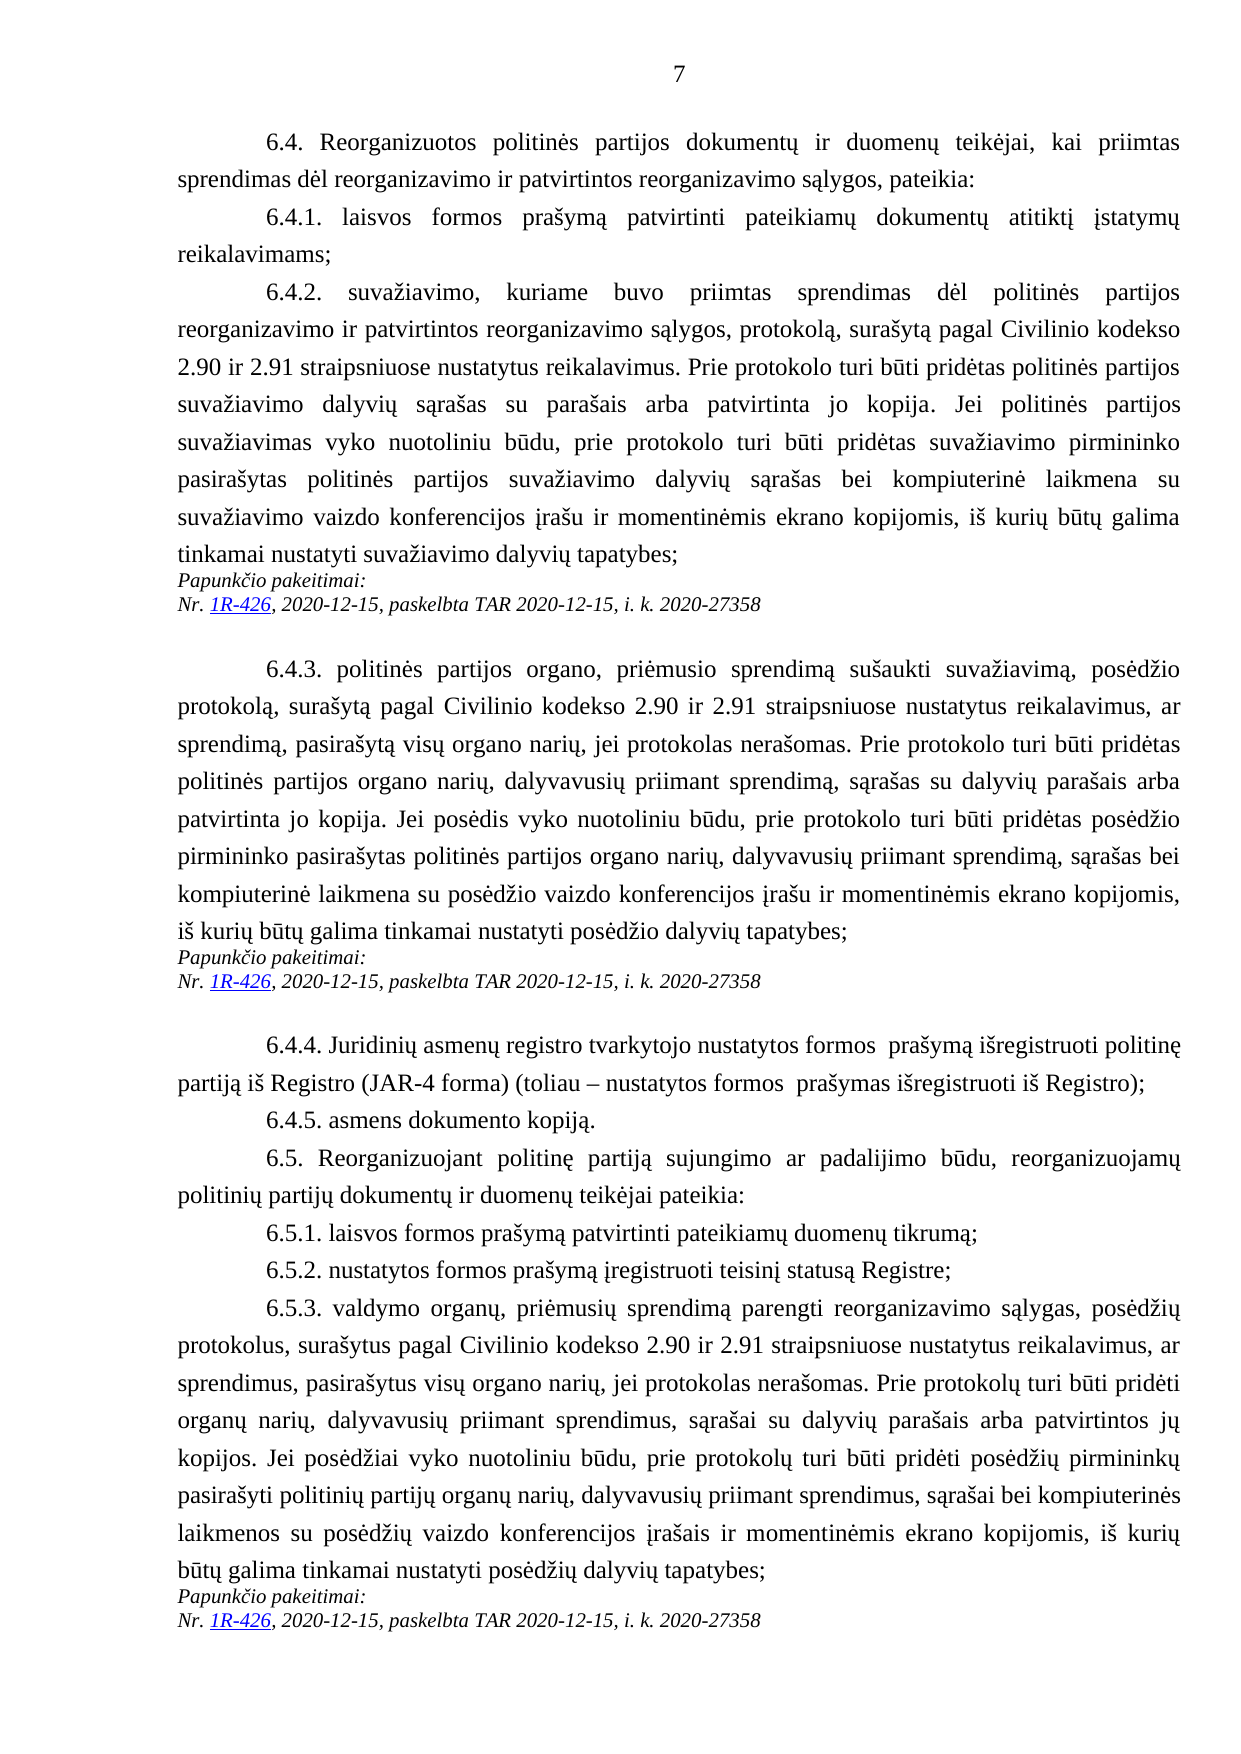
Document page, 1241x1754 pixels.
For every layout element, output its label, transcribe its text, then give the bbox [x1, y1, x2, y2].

text 6.5.1. laisvos formos prašymą patvirtinti pateikiamų duomenų tikrumą; [177, 1209, 1181, 1247]
text 6.4.4. Juridinių asmenų registro tvarkytojo nustatytos formos prašymą išregistruoti politinę partiją iš Registro (JAR-4 forma) (toliau – nustatytos formos prašymas išregistruoti iš Registro); [177, 1022, 1181, 1097]
text 6.5.3. valdymo organų, priėmusių sprendimą parengti reorganizavimo sąlygas, posėdžių protokolus, surašytus pagal Civilinio kodekso 2.90 ir 2.91 straipsniuose nustatytus reikalavimus, ar sprendimus, pasirašytus visų organo narių, jei protokolas nerašomas. Prie protokolų turi būti pridėti organų narių, dalyvavusių priimant sprendimus, sąrašai su dalyvių parašais arba patvirtintos jų kopijos. Jei posėdžiai vyko nuotoliniu būdu, prie protokolų turi būti pridėti posėdžių pirmininkų pasirašyti politinių partijų organų narių, dalyvavusių priimant sprendimus, sąrašai bei kompiuterinės laikmenos su posėdžių vaizdo konferencijos įrašais ir momentinėmis ekrano kopijomis, iš kurių būtų galima tinkamai nustatyti posėdžių dalyvių tapatybes; [177, 1284, 1181, 1584]
text 6.4. Reorganizuotos politinės partijos dokumentų ir duomenų teikėjai, kai priimtas sprendimas dėl reorganizavimo ir patvirtintos reorganizavimo sąlygos, pateikia: [177, 118, 1181, 193]
text Nr. 1R-426, 2020-12-15, paskelbta TAR 2020-12-15, i. k. 2020-27358 [177, 969, 1181, 993]
text Papunkčio pakeitimai: [177, 1584, 1181, 1608]
text Papunkčio pakeitimai: [177, 945, 1181, 969]
text 6.5. Reorganizuojant politinę partiją sujungimo ar padalijimo būdu, reorganizuojamų politinių partijų dokumentų ir duomenų teikėjai pateikia: [177, 1134, 1181, 1209]
text Papunkčio pakeitimai: [177, 568, 1181, 592]
text 6.4.2. suvažiavimo, kuriame buvo priimtas sprendimas dėl politinės partijos reorganizavimo ir patvirtintos reorganizavimo sąlygos, protokolą, surašytą pagal Civilinio kodekso 2.90 ir 2.91 straipsniuose nustatytus reikalavimus. Prie protokolo turi būti pridėtas politinės partijos suvažiavimo dalyvių sąrašas su parašais arba patvirtinta jo kopija. Jei politinės partijos suvažiavimas vyko nuotoliniu būdu, prie protokolo turi būti pridėtas suvažiavimo pirmininko pasirašytas politinės partijos suvažiavimo dalyvių sąrašas bei kompiuterinė laikmena su suvažiavimo vaizdo konferencijos įrašu ir momentinėmis ekrano kopijomis, iš kurių būtų galima tinkamai nustatyti suvažiavimo dalyvių tapatybes; [177, 268, 1181, 568]
text Nr. 1R-426, 2020-12-15, paskelbta TAR 2020-12-15, i. k. 2020-27358 [177, 1608, 1181, 1632]
text 6.5.2. nustatytos formos prašymą įregistruoti teisinį statusą Registre; [177, 1247, 1181, 1284]
text Nr. 1R-426, 2020-12-15, paskelbta TAR 2020-12-15, i. k. 2020-27358 [177, 592, 1181, 616]
text 6.4.1. laisvos formos prašymą patvirtinti pateikiamų dokumentų atitiktį įstatymų reikalavimams; [177, 193, 1181, 268]
text 6.4.3. politinės partijos organo, priėmusio sprendimą sušaukti suvažiavimą, posėdžio protokolą, surašytą pagal Civilinio kodekso 2.90 ir 2.91 straipsniuose nustatytus reikalavimus, ar sprendimą, pasirašytą visų organo narių, jei protokolas nerašomas. Prie protokolo turi būti pridėtas politinės partijos organo narių, dalyvavusių priimant sprendimą, sąrašas su dalyvių parašais arba patvirtinta jo kopija. Jei posėdis vyko nuotoliniu būdu, prie protokolo turi būti pridėtas posėdžio pirmininko pasirašytas politinės partijos organo narių, dalyvavusių priimant sprendimą, sąrašas bei kompiuterinė laikmena su posėdžio vaizdo konferencijos įrašu ir momentinėmis ekrano kopijomis, iš kurių būtų galima tinkamai nustatyti posėdžio dalyvių tapatybes; [177, 645, 1181, 945]
text 6.4.5. asmens dokumento kopiją. [177, 1097, 1181, 1134]
